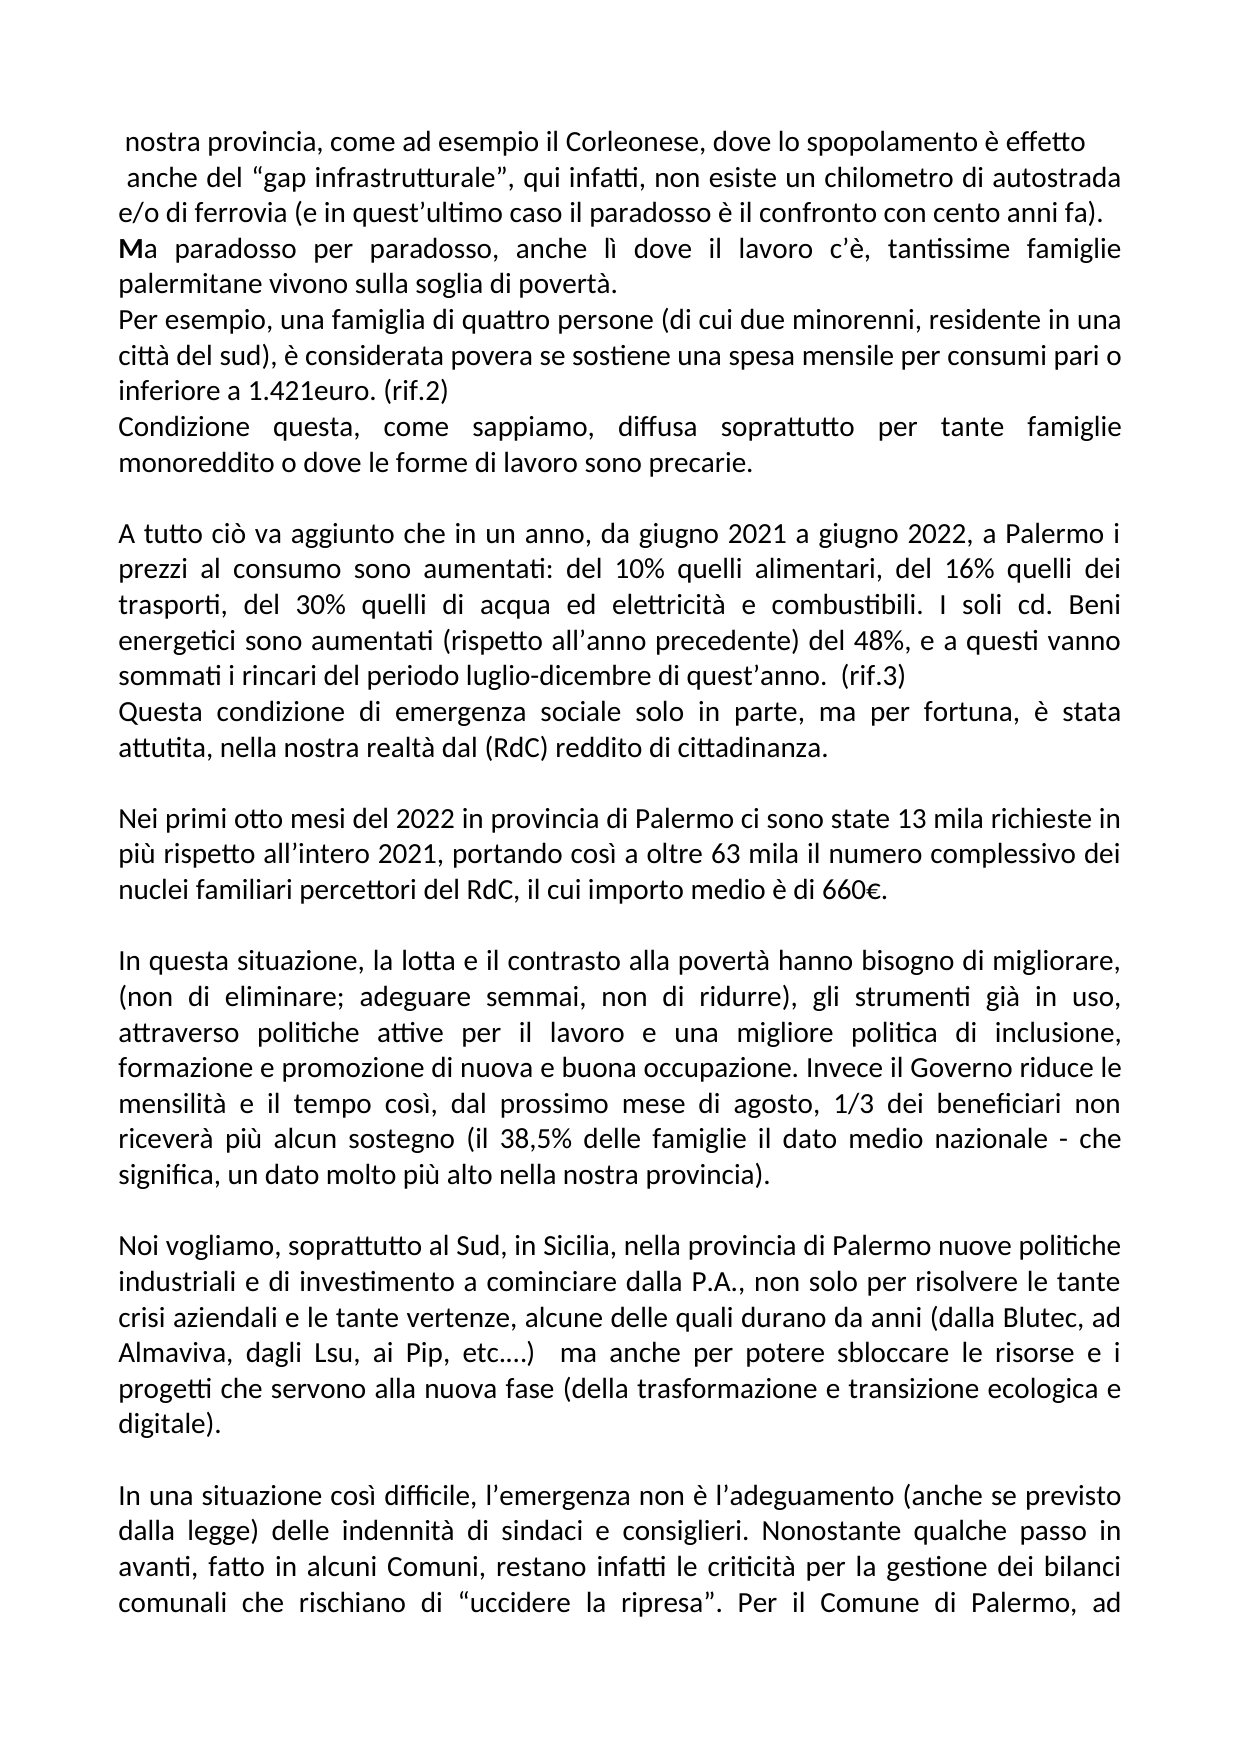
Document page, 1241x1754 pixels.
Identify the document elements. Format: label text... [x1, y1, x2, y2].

text Per esempio, una famiglia di quattro persone (di cui due minorenni, residente in una città del sud), è considerata povera se sostiene una spesa mensile per consumi pari o inferiore a 1.421euro. (rif.2) [118, 301, 1123, 408]
text A tutto ciò va aggiunto che in un anno, da giugno 2021 a giugno 2022, a Palermo i prezzi al consumo sono aumentati: del 10% quelli alimentari, del 16% quelli dei trasporti, del 30% quelli di acqua ed elettricità e combustibili. I soli cd. Beni energetici sono aumentati (rispetto all’anno precedente) del 48%, e a questi vanno sommati i rincari del periodo luglio-dicembre di quest’anno. (rif.3) [118, 515, 1123, 693]
text In una situazione così difficile, l’emergenza non è l’adeguamento (anche se previsto dalla legge) delle indennità di sindaci e consiglieri. Nonostante qualche passo in avanti, fatto in alcuni Comuni, restano infatti le criticità per la gestione dei bilanci comunali che rischiano di “uccidere la ripresa”. Per il Comune di Palermo, ad [118, 1477, 1123, 1619]
text nostra provincia, come ad esempio il Corleonese, dove lo spopolamento è effetto [118, 123, 1123, 159]
text Noi vogliamo, soprattutto al Sud, in Sicilia, nella provincia di Palermo nuove politiche industriali e di investimento a cominciare dalla P.A., non solo per risolvere le tante crisi aziendali e le tante vertenze, alcune delle quali durano da anni (dalla Blutec, ad Almaviva, dagli Lsu, ai Pip, etc.…) ma anche per potere sbloccare le risorse e i progetti che servono alla nuova fase (della trasformazione e transizione ecologica e digitale). [118, 1227, 1123, 1441]
text Nei primi otto mesi del 2022 in provincia di Palermo ci sono state 13 mila richieste in più rispetto all’intero 2021, portando così a oltre 63 mila il numero complessivo dei nuclei familiari percettori del RdC, il cui importo medio è di 660€. [118, 800, 1123, 907]
text Condizione questa, come sappiamo, diffusa soprattutto per tante famiglie monoreddito o dove le forme di lavoro sono precarie. [118, 408, 1123, 479]
text Questa condizione di emergenza sociale solo in parte, ma per fortuna, è stata attutita, nella nostra realtà dal (RdC) reddito di cittadinanza. [118, 693, 1123, 764]
text anche del “gap infrastrutturale”, qui infatti, non esiste un chilometro di autostrada e/o di ferrovia (e in quest’ultimo caso il paradosso è il confronto con cento anni fa). [118, 159, 1123, 230]
text Ma paradosso per paradosso, anche lì dove il lavoro c’è, tantissime famiglie palermitane vivono sulla soglia di povertà. [118, 230, 1123, 301]
text In questa situazione, la lotta e il contrasto alla povertà hanno bisogno di migliorare, (non di eliminare; adeguare semmai, non di ridurre), gli strumenti già in uso, attraverso politiche attive per il lavoro e una migliore politica di inclusione, formazione e promozione di nuova e buona occupazione. Invece il Governo riduce le mensilità e il tempo così, dal prossimo mese di agosto, 1/3 dei beneficiari non riceverà più alcun sostegno (il 38,5% delle famiglie il dato medio nazionale - che significa, un dato molto più alto nella nostra provincia). [118, 942, 1123, 1192]
